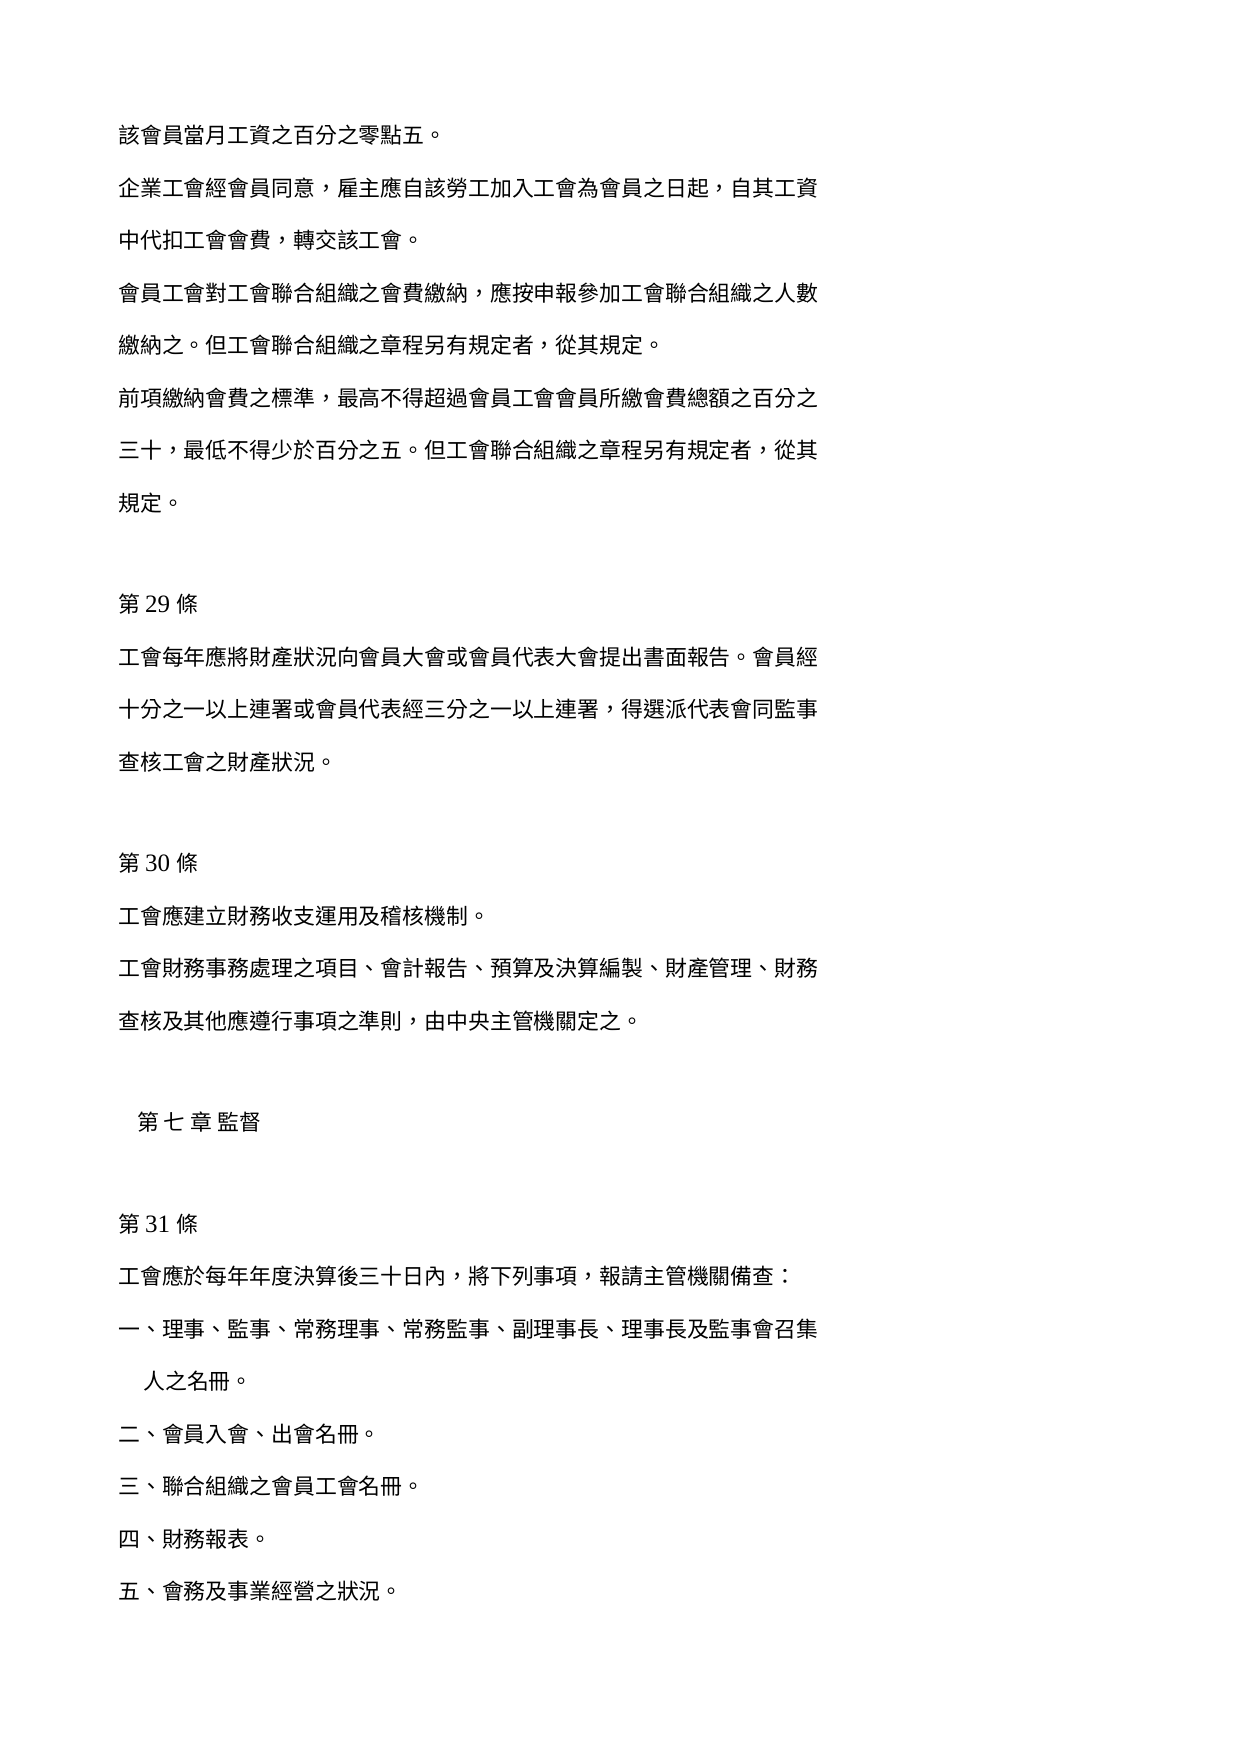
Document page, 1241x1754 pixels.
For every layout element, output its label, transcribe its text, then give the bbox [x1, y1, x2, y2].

text 企業工會經會員同意，雇主應自該勞工加入工會為會員之日起，自其工資 [118, 171, 1122, 202]
text 第 31 條 [118, 1207, 1122, 1238]
text 三十，最低不得少於百分之五。但工會聯合組織之章程另有規定者，從其 [118, 433, 1122, 465]
text 二、會員入會、出會名冊。 [118, 1417, 1122, 1448]
text 規定。 [118, 486, 1122, 517]
text 繳納之。但工會聯合組織之章程另有規定者，從其規定。 [118, 328, 1122, 360]
text 四、財務報表。 [118, 1522, 1122, 1553]
text 十分之一以上連署或會員代表經三分之一以上連署，得選派代表會同監事 [118, 692, 1122, 724]
text 工會應建立財務收支運用及稽核機制。 [118, 899, 1122, 930]
text 第 七 章 監督 [118, 1105, 1122, 1137]
text 工會應於每年年度決算後三十日內，將下列事項，報請主管機關備查： [118, 1259, 1122, 1291]
text 人之名冊。 [118, 1364, 1122, 1396]
text 第 29 條 [118, 587, 1122, 619]
text 工會財務事務處理之項目、會計報告、預算及決算編製、財產管理、財務 [118, 951, 1122, 983]
text 中代扣工會會費，轉交該工會。 [118, 223, 1122, 255]
text 查核工會之財產狀況。 [118, 745, 1122, 776]
text 會員工會對工會聯合組織之會費繳納，應按申報參加工會聯合組織之人數 [118, 276, 1122, 307]
text 五、會務及事業經營之狀況。 [118, 1574, 1122, 1606]
text 一、理事、監事、常務理事、常務監事、副理事長、理事長及監事會召集 [118, 1312, 1122, 1343]
text 前項繳納會費之標準，最高不得超過會員工會會員所繳會費總額之百分之 [118, 381, 1122, 412]
text 工會每年應將財產狀況向會員大會或會員代表大會提出書面報告。會員經 [118, 640, 1122, 671]
text 查核及其他應遵行事項之準則，由中央主管機關定之。 [118, 1004, 1122, 1035]
text 三、聯合組織之會員工會名冊。 [118, 1469, 1122, 1501]
text 該會員當月工資之百分之零點五。 [118, 118, 1122, 150]
text 第 30 條 [118, 846, 1122, 878]
